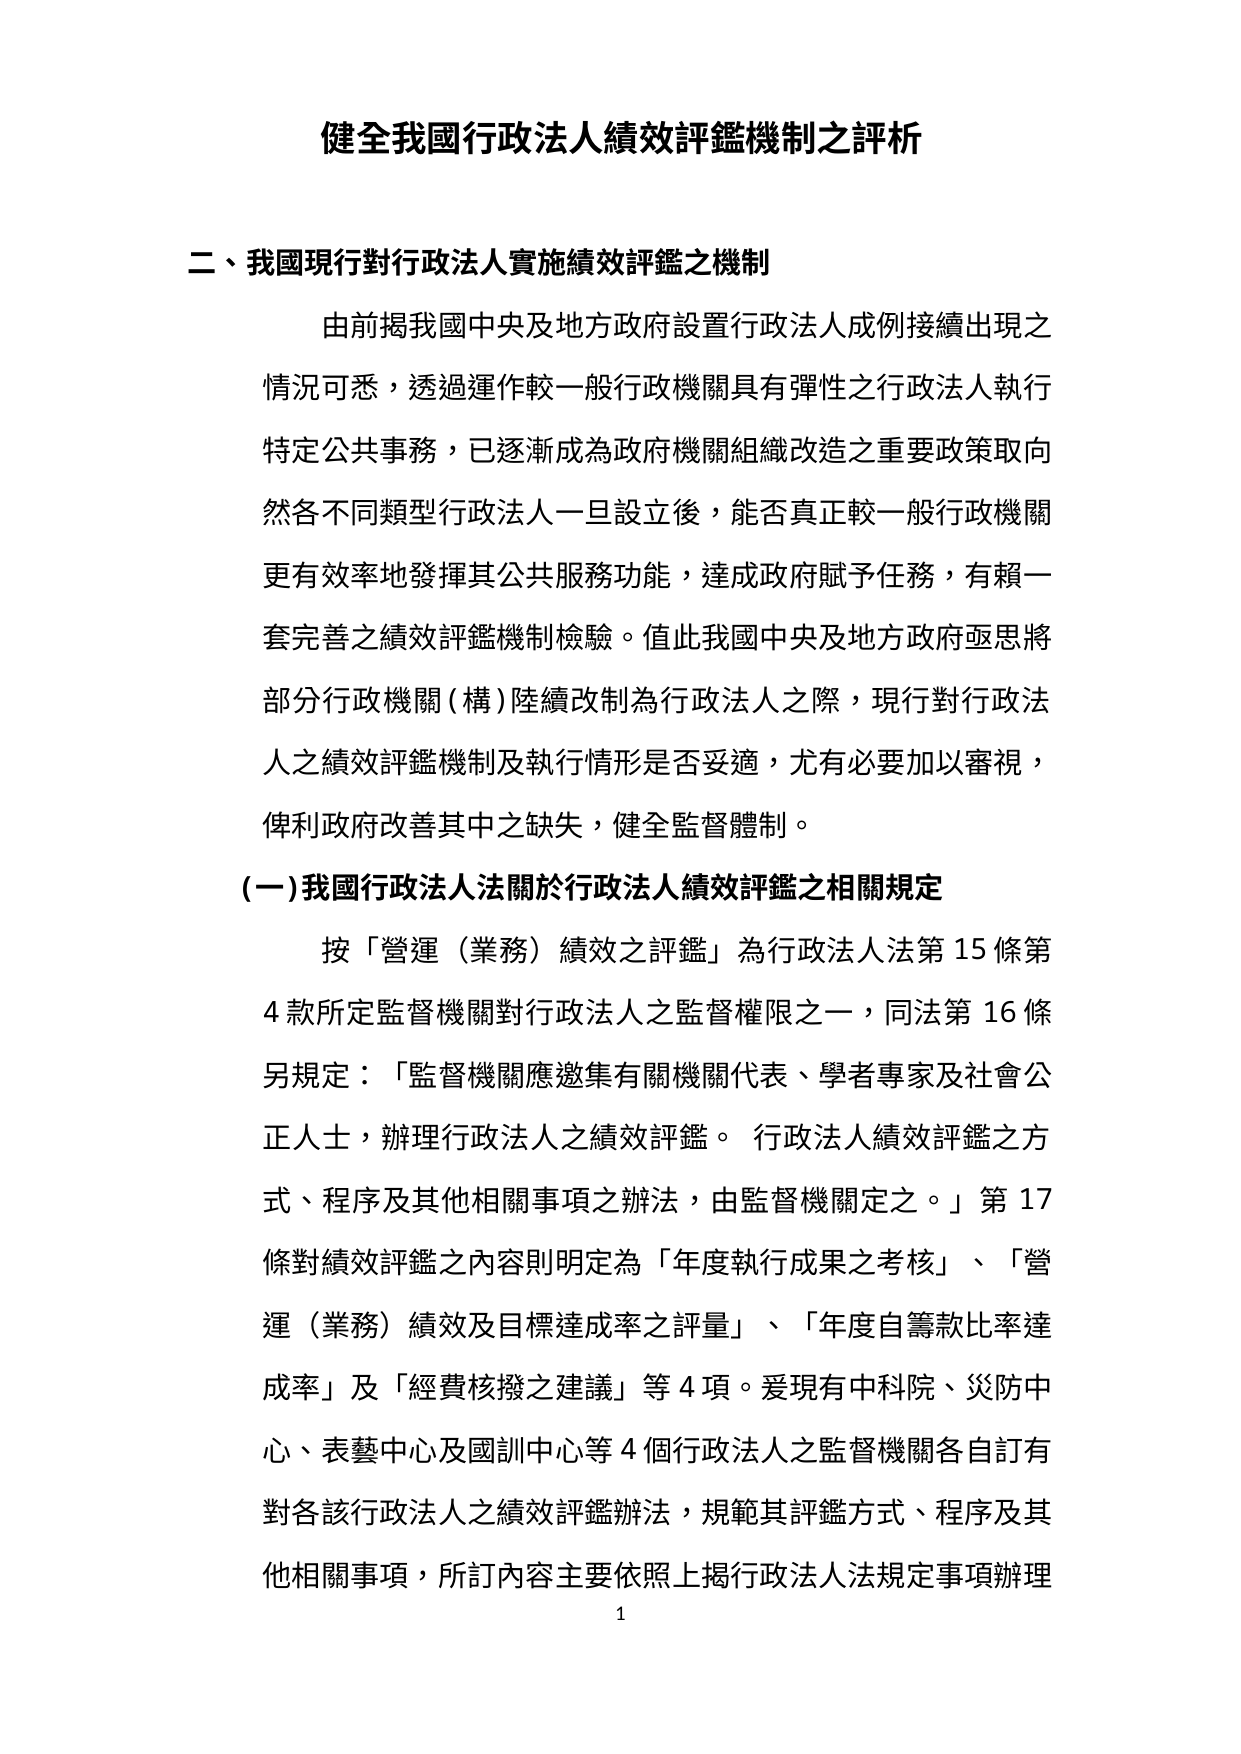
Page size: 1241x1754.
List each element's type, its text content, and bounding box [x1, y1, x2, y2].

text 由前揭我國中央及地方政府設置行政法人成例接續出現之情況可悉，透過運作較一般行政機關具有彈性之行政法人執行特定公共事務，已逐漸成為政府機關組織改造之重要政策取向。然各不同類型行政法人一旦設立後，能否真正較一般行政機關更有效率地發揮其公共服務功能，達成政府賦予任務，有賴一套完善之績效評鑑機制檢驗。值此我國中央及地方政府亟思將部分行政機關(構)陸續改制為行政法人之際，現行對行政法人之績效評鑑機制及執行情形是否妥適，尤有必要加以審視，俾利政府改善其中之缺失，健全監督體制。 [262, 282, 1053, 844]
text 按「營運（業務）績效之評鑑」為行政法人法第15條第4款所定監督機關對行政法人之監督權限之一，同法第16條另規定：「監督機關應邀集有關機關代表、學者專家及社會公正人士，辦理行政法人之績效評鑑。 行政法人績效評鑑之方式、程序及其他相關事項之辦法，由監督機關定之。」第17條對績效評鑑之內容則明定為「年度執行成果之考核」、「營運（業務）績效及目標達成率之評量」、「年度自籌款比率達成率」及「經費核撥之建議」等4項。爰現有中科院、災防中心、表藝中心及國訓中心等4個行政法人之監督機關各自訂有對各該行政法人之績效評鑑辦法，規範其評鑑方式、程序及其他相關事項，所訂內容主要依照上揭行政法人法規定事項辦理，惟在依各自所訂辦法執行績效評鑑之實務上，如評鑑委員會之組成方式、評鑑內容等，彼此之間仍有相當程度差異。 [262, 907, 1053, 1594]
text (一)我國行政法人法關於行政法人績效評鑑之相關規定 [237, 844, 1053, 907]
text 二、我國現行對行政法人實施績效評鑑之機制 [187, 219, 1053, 282]
text 健全我國行政法人績效評鑑機制之評析 [184, 94, 1058, 157]
